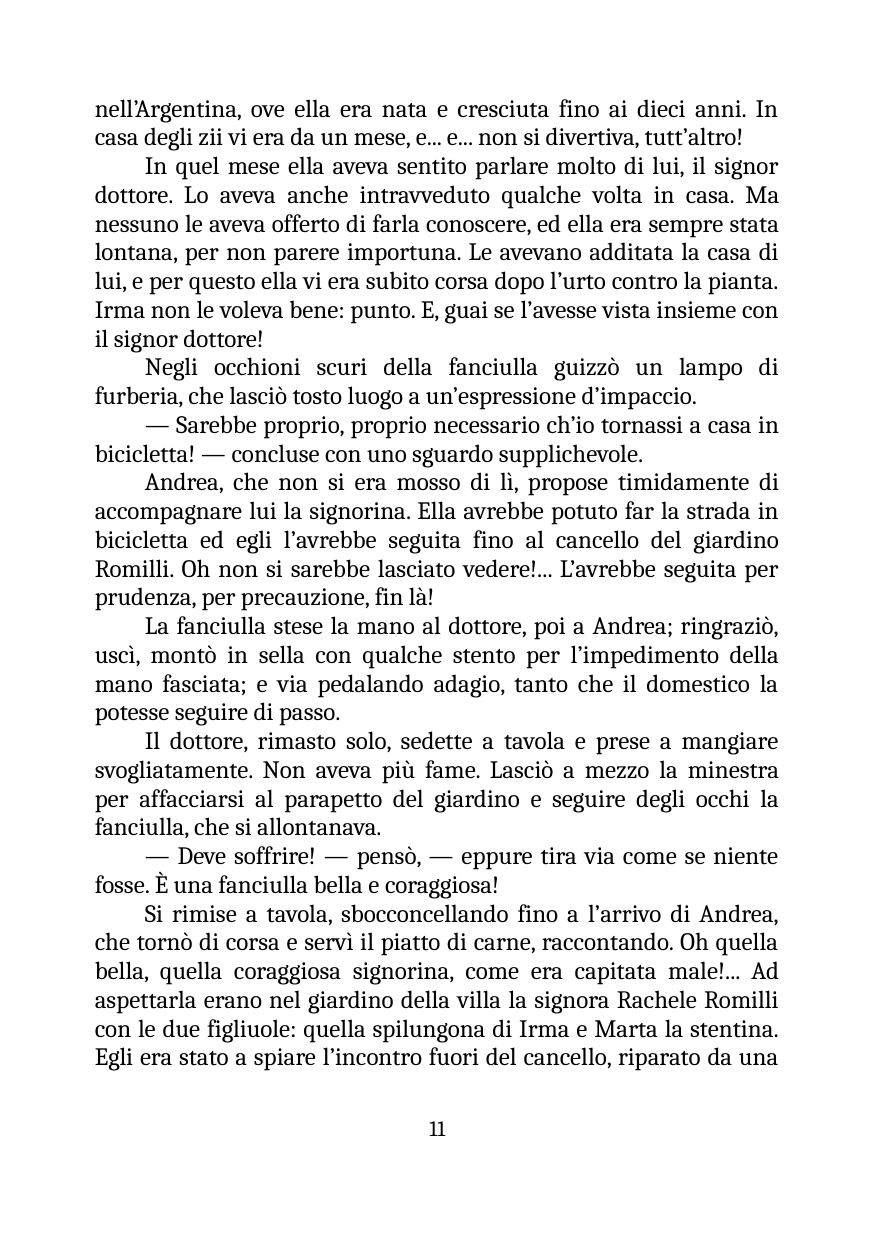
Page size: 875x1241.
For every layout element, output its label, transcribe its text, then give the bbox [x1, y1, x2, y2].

text nell’Argentina, ove ella era nata e cresciuta fino ai dieci anni. In casa degli zii vi era da un mese, e... e... non si divertiva, tutt’altro! [94, 94, 779, 152]
text Andrea, che non si era mosso di lì, propose timidamente di accompagnare lui la signorina. Ella avrebbe potuto far la strada in bicicletta ed egli l’avrebbe seguita fino al cancello del giardino Romilli. Oh non si sarebbe lasciato vedere!... L’avrebbe seguita per prudenza, per precauzione, fin là! [94, 468, 779, 612]
text Negli occhioni scuri della fanciulla guizzò un lampo di furberia, che lasciò tosto luogo a un’espressione d’impaccio. [94, 353, 779, 411]
text Il dottore, rimasto solo, sedette a tavola e prese a mangiare svogliatamente. Non aveva più fame. Lasciò a mezzo la minestra per affacciarsi al parapetto del giardino e seguire degli occhi la fanciulla, che si allontanava. [94, 727, 779, 842]
text — Sarebbe proprio, proprio necessario ch’io tornassi a casa in bicicletta! — concluse con uno sguardo supplichevole. [94, 411, 779, 468]
text La fanciulla stese la mano al dottore, poi a Andrea; ringraziò, uscì, montò in sella con qualche stento per l’impedimento della mano fasciata; e via pedalando adagio, tanto che il domestico la potesse seguire di passo. [94, 612, 779, 727]
text In quel mese ella aveva sentito parlare molto di lui, il signor dottore. Lo aveva anche intravveduto qualche volta in casa. Ma nessuno le aveva offerto di farla conoscere, ed ella era sempre stata lontana, per non parere importuna. Le avevano additata la casa di lui, e per questo ella vi era subito corsa dopo l’urto contro la pianta. Irma non le voleva bene: punto. E, guai se l’avesse vista insieme con il signor dottore! [94, 152, 779, 353]
text — Deve soffrire! — pensò, — eppure tira via come se niente fosse. È una fanciulla bella e coraggiosa! [94, 842, 779, 899]
text Si rimise a tavola, sbocconcellando fino a l’arrivo di Andrea, che tornò di corsa e servì il piatto di carne, raccontando. Oh quella bella, quella coraggiosa signorina, come era capitata male!... Ad aspettarla erano nel giardino della villa la signora Rachele Romilli con le due figliuole: quella spilungona di Irma e Marta la stentina. Egli era stato a spiare l’incontro fuori del cancello, riparato da una [94, 899, 779, 1072]
